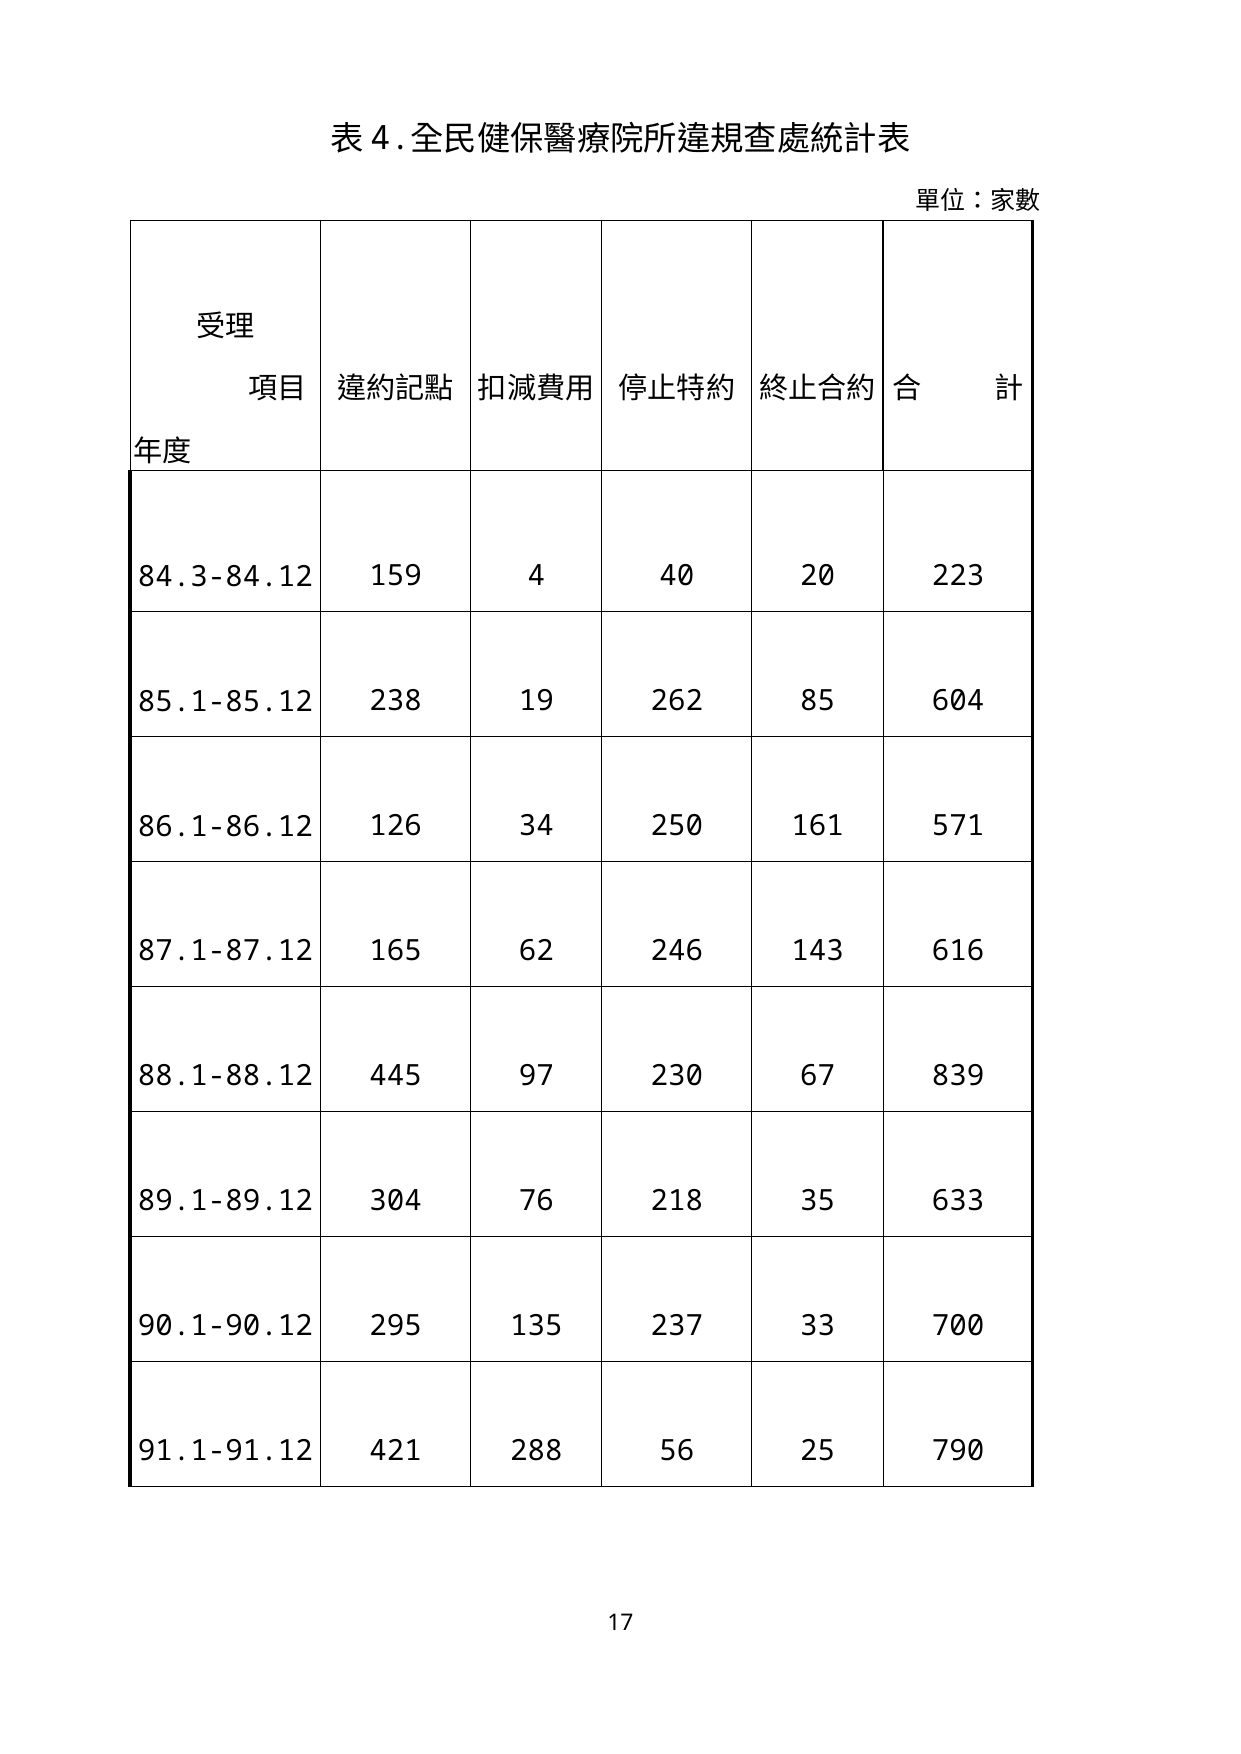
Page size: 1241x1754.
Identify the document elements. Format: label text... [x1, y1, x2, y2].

table_cell 56 [602, 1362, 751, 1486]
table_cell 604 [884, 612, 1031, 736]
table_cell 633 [884, 1112, 1031, 1236]
table_cell 85 [752, 612, 883, 736]
table_cell 88.1-88.12 [132, 987, 320, 1111]
table_cell 304 [321, 1112, 470, 1236]
table_cell 238 [321, 612, 470, 736]
table_cell 19 [471, 612, 601, 736]
table_cell 97 [471, 987, 601, 1111]
table_cell 25 [752, 1362, 883, 1486]
table_cell 86.1-86.12 [132, 737, 320, 861]
table_cell 237 [602, 1237, 751, 1361]
table_header 停止特約 [602, 221, 751, 469]
table_cell 62 [471, 862, 601, 986]
table_cell 445 [321, 987, 470, 1111]
table_cell 67 [752, 987, 883, 1111]
table_cell 839 [884, 987, 1031, 1111]
table_cell 223 [884, 471, 1031, 611]
table_cell 33 [752, 1237, 883, 1361]
table_header 違約記點 [321, 221, 470, 469]
text 表4.全民健保醫療院所違規查處統計表 [130, 94, 1110, 157]
table_cell 126 [321, 737, 470, 861]
table_cell 159 [321, 471, 470, 611]
table_cell 616 [884, 862, 1031, 986]
table_cell 218 [602, 1112, 751, 1236]
table_cell 35 [752, 1112, 883, 1236]
table_cell 262 [602, 612, 751, 736]
table_cell 288 [471, 1362, 601, 1486]
table_cell 421 [321, 1362, 470, 1486]
table_header 合 計 [884, 221, 1031, 469]
table_cell 571 [884, 737, 1031, 861]
table_cell 84.3-84.12 [132, 471, 320, 611]
table_cell 91.1-91.12 [132, 1362, 320, 1486]
table_cell 135 [471, 1237, 601, 1361]
table_cell 161 [752, 737, 883, 861]
table_cell 295 [321, 1237, 470, 1361]
table_cell 40 [602, 471, 751, 611]
table_cell 165 [321, 862, 470, 986]
table_cell 85.1-85.12 [132, 612, 320, 736]
table_cell 790 [884, 1362, 1031, 1486]
table_cell 143 [752, 862, 883, 986]
table_cell 90.1-90.12 [132, 1237, 320, 1361]
table_cell 230 [602, 987, 751, 1111]
table_cell 89.1-89.12 [132, 1112, 320, 1236]
text 單位：家數 [168, 157, 1090, 219]
table_cell 76 [471, 1112, 601, 1236]
table_header 受理 項目 年度 [131, 221, 320, 469]
table_cell 250 [602, 737, 751, 861]
table_header 終止合約 [752, 221, 882, 469]
table_cell 246 [602, 862, 751, 986]
table_cell 87.1-87.12 [132, 862, 320, 986]
table_header 扣減費用 [471, 221, 601, 469]
table_cell 20 [752, 471, 883, 611]
table_cell 700 [884, 1237, 1031, 1361]
table_cell 34 [471, 737, 601, 861]
table_cell 4 [471, 471, 601, 611]
